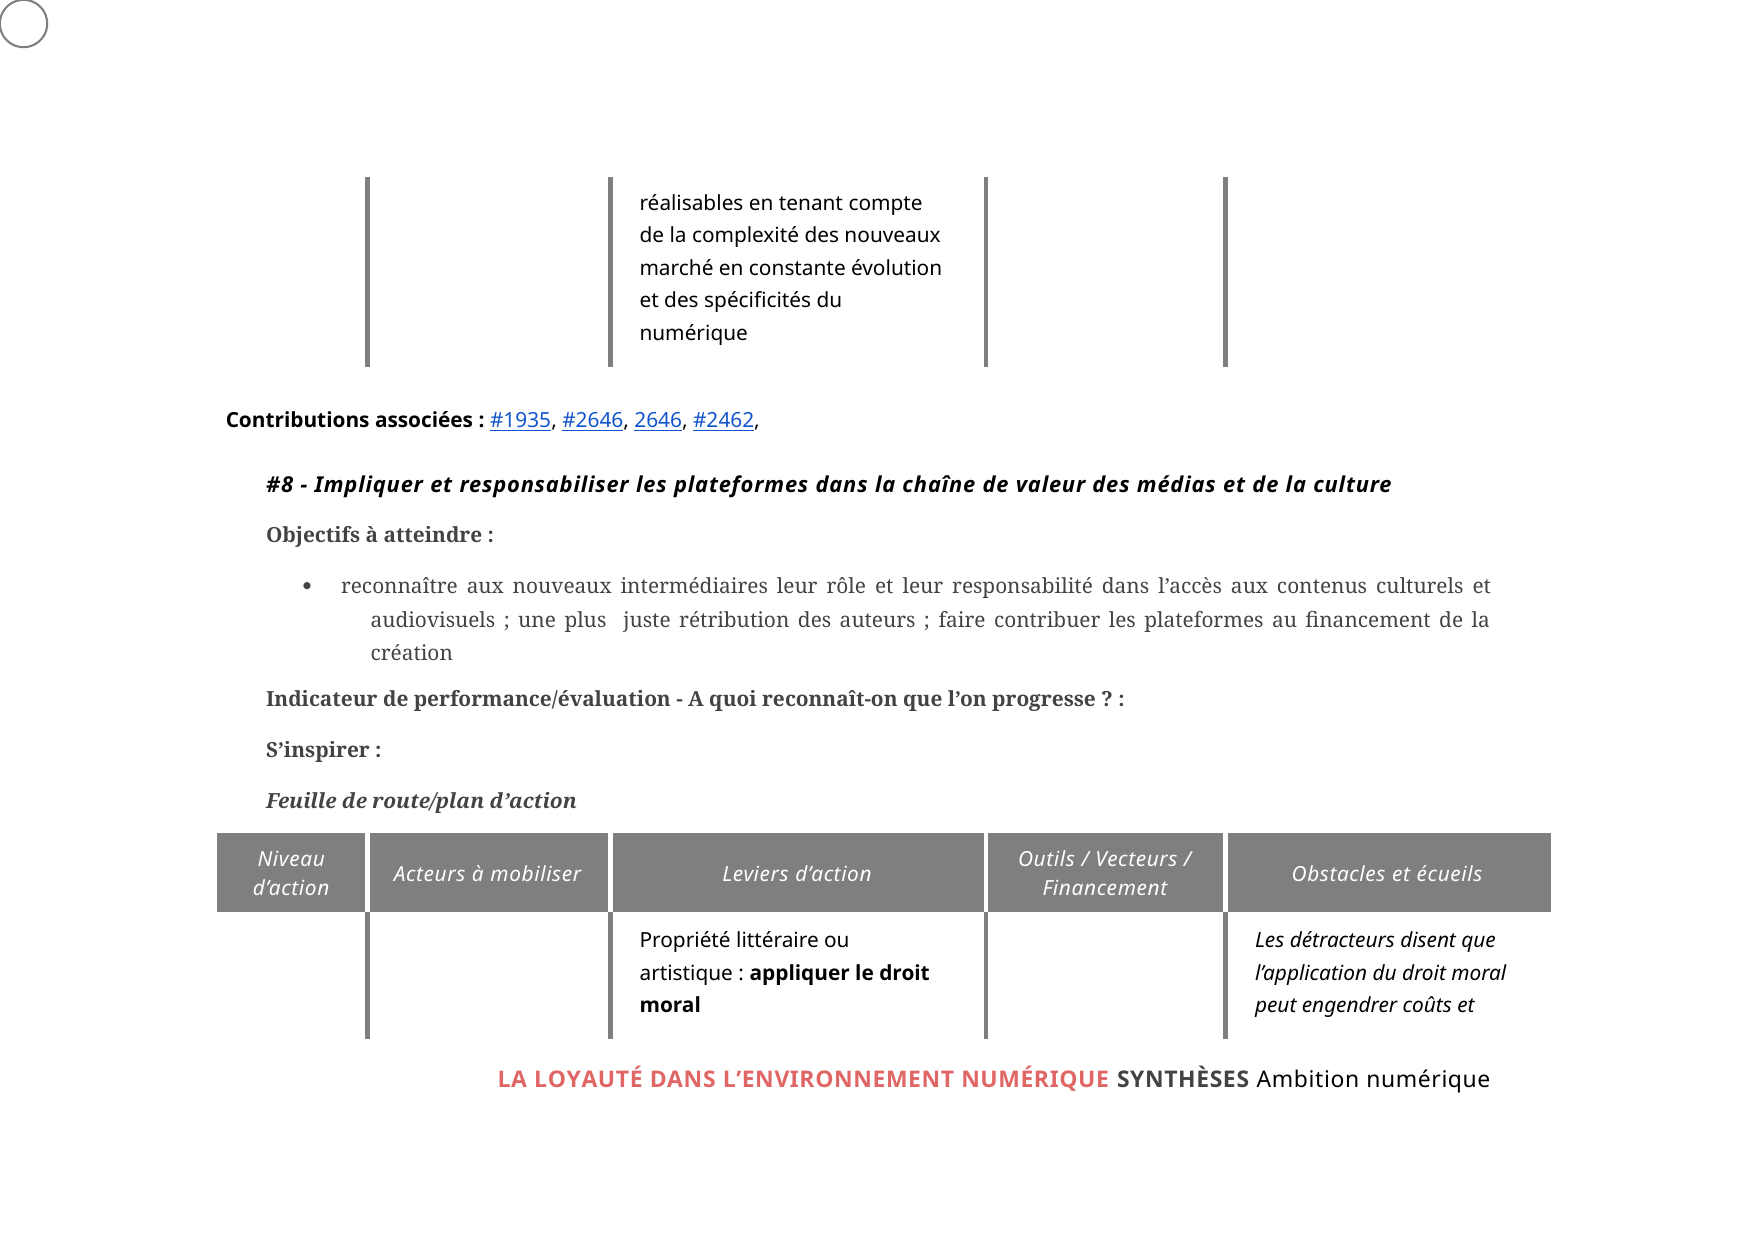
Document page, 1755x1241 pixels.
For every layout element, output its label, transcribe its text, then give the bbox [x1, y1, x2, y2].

table_cell [370, 915, 608, 1039]
table_cell [370, 177, 608, 367]
text S’inspirer : [266, 731, 1492, 764]
text Feuille de route/plan d’action [266, 782, 1492, 815]
table_cell réalisables en tenant compte de la complexité des nouveaux marché en constante évolution et des spécificités du numérique [613, 177, 984, 367]
text #8 - Impliquer et responsabiliser les plateformes dans la chaîne de valeur des médias et de la culture [266, 469, 1551, 499]
table_cell [217, 915, 365, 1039]
table_header Niveau d’action [217, 833, 365, 912]
table_header Leviers d’action [613, 833, 984, 912]
table_header Acteurs à mobiliser [370, 833, 608, 912]
table_cell Les détracteurs disent que l’application du droit moral peut engendrer coûts et [1228, 915, 1551, 1039]
text Indicateur de performance/évaluation - A quoi reconnaît-on que l’on progresse ? : [266, 679, 1492, 713]
table_header Outils / Vecteurs / Financement [988, 833, 1223, 912]
table_cell [988, 915, 1223, 1039]
table_cell Propriété littéraire ou artistique : appliquer le droit moral [613, 915, 984, 1039]
list reconnaître aux nouveaux intermédiaires leur rôle et leur responsabilité dans l’accès aux contenus culturels et audiovisuels ; une plus juste rétribution des auteurs ; faire contribuer les plateformes au financement de la création [303, 567, 1492, 667]
text Contributions associées : #1935, #2646, 2646, #2462, [226, 406, 1518, 434]
table_cell [217, 177, 365, 367]
table_cell [1228, 177, 1551, 367]
table_header Obstacles et écueils [1228, 833, 1551, 912]
text Objectifs à atteindre : [266, 516, 1492, 549]
table_cell [988, 177, 1223, 367]
